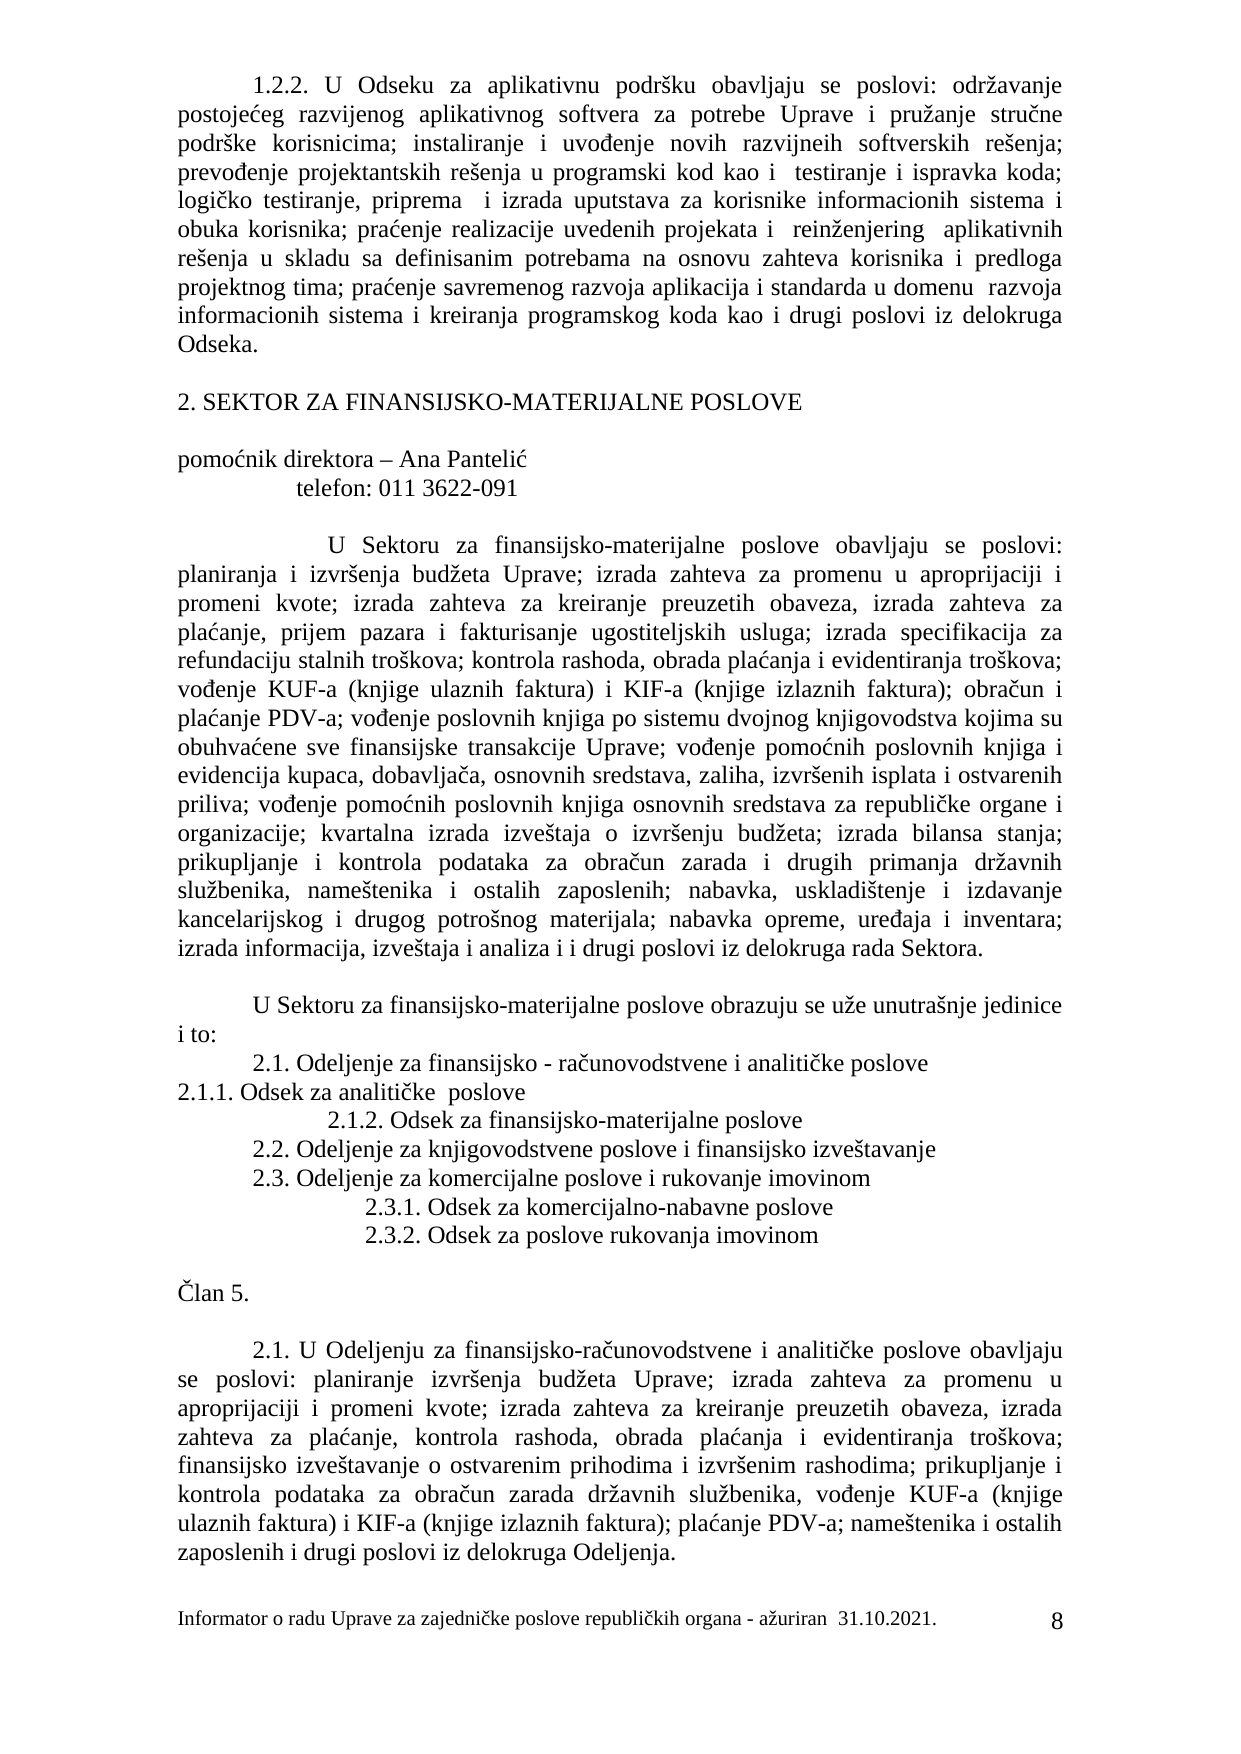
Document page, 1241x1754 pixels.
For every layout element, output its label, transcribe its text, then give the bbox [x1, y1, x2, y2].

text 2.2. Odeljenje za knjigovodstvene poslove i finansijsko izveštavanje [177, 1134, 1063, 1163]
text 2.1. U Odeljenju za finansijsko-računovodstvene i analitičke poslove obavljaju se poslovi: planiranje izvršenja budžeta Uprave; izrada zahteva za promenu u aproprijaciji i promeni kvote; izrada zahteva za kreiranje preuzetih obaveza, izrada zahteva za plaćanje, kontrola rashoda, obrada plaćanja i evidentiranja troškova; finansijsko izveštavanje o ostvarenim prihodima i izvršenim rashodima; prikupljanje i kontrola podataka za obračun zarada državnih službenika, vođenje KUF-a (knjige ulaznih faktura) i KIF-a (knjige izlaznih faktura); plaćanje PDV-a; nameštenika i ostalih zaposlenih i drugi poslovi iz delokruga Odeljenja. [177, 1335, 1063, 1565]
text pomoćnik direktora – Ana Pantelić [177, 444, 1063, 473]
text U Sektoru za finansijsko-materijalne poslove obrazuju se uže unutrašnje jedinice i to: [177, 990, 1063, 1048]
text 2.1.2. Odsek za finansijsko-materijalne poslove [177, 1105, 1063, 1134]
text Član 5. [177, 1278, 1063, 1307]
text 2.1. Odeljenje za finansijsko - računovodstvene i analitičke poslove [177, 1048, 1063, 1077]
text 2.1.1. Odsek za analitičke poslove [177, 1077, 1063, 1105]
text 2.3.1. Odsek za komercijalno-nabavne poslove [177, 1192, 1063, 1220]
text 2.3. Odeljenje za komercijalne poslove i rukovanje imovinom [177, 1163, 1063, 1192]
text 2.3.2. Odsek za poslove rukovanja imovinom [177, 1220, 1063, 1249]
text 2. SEKTOR ZA FINANSIJSKO-MATERIJALNE POSLOVE [177, 387, 1063, 415]
text U Sektoru za finansijsko-materijalne poslove obavljaju se poslovi: planiranja i izvršenja budžeta Uprave; izrada zahteva za promenu u aproprijaciji i promeni kvote; izrada zahteva za kreiranje preuzetih obaveza, izrada zahteva za plaćanje, prijem pazara i fakturisanje ugostiteljskih usluga; izrada specifikacija za refundaciju stalnih troškova; kontrola rashoda, obrada plaćanja i evidentiranja troškova; vođenje KUF-a (knjige ulaznih faktura) i KIF-a (knjige izlaznih faktura); obračun i plaćanje PDV-a; vođenje poslovnih knjiga po sistemu dvojnog knjigovodstva kojima su obuhvaćene sve finansijske transakcije Uprave; vođenje pomoćnih poslovnih knjiga i evidencija kupaca, dobavljača, osnovnih sredstava, zaliha, izvršenih isplata i ostvarenih priliva; vođenje pomoćnih poslovnih knjiga osnovnih sredstava za republičke organe i organizacije; kvartalna izrada izveštaja o izvršenju budžeta; izrada bilansa stanja; prikupljanje i kontrola podataka za obračun zarada i drugih primanja državnih službenika, nameštenika i ostalih zaposlenih; nabavka, uskladištenje i izdavanje kancelarijskog i drugog potrošnog materijala; nabavka opreme, uređaja i inventara; izrada informacija, izveštaja i analiza i i drugi poslovi iz delokruga rada Sektora. [177, 530, 1063, 962]
text telefon: 011 3622-091 [177, 473, 1063, 502]
text 1.2.2. U Odseku za aplikativnu podršku obavljaju se poslovi: održavanje postojećeg razvijenog aplikativnog softvera za potrebe Uprave i pružanje stručne podrške korisnicima; instaliranje i uvođenje novih razvijneih softverskih rešenja; prevođenje projektantskih rešenja u programski kod kao i testiranje i ispravka koda; logičko testiranje, priprema i izrada uputstava za korisnike informacionih sistema i obuka korisnika; praćenje realizacije uvedenih projekata i reinženjering aplikativnih rešenja u skladu sa definisanim potrebama na osnovu zahteva korisnika i predloga projektnog tima; praćenje savremenog razvoja aplikacija i standarda u domenu razvoja informacionih sistema i kreiranja programskog koda kao i drugi poslovi iz delokruga Odseka. [177, 70, 1063, 358]
